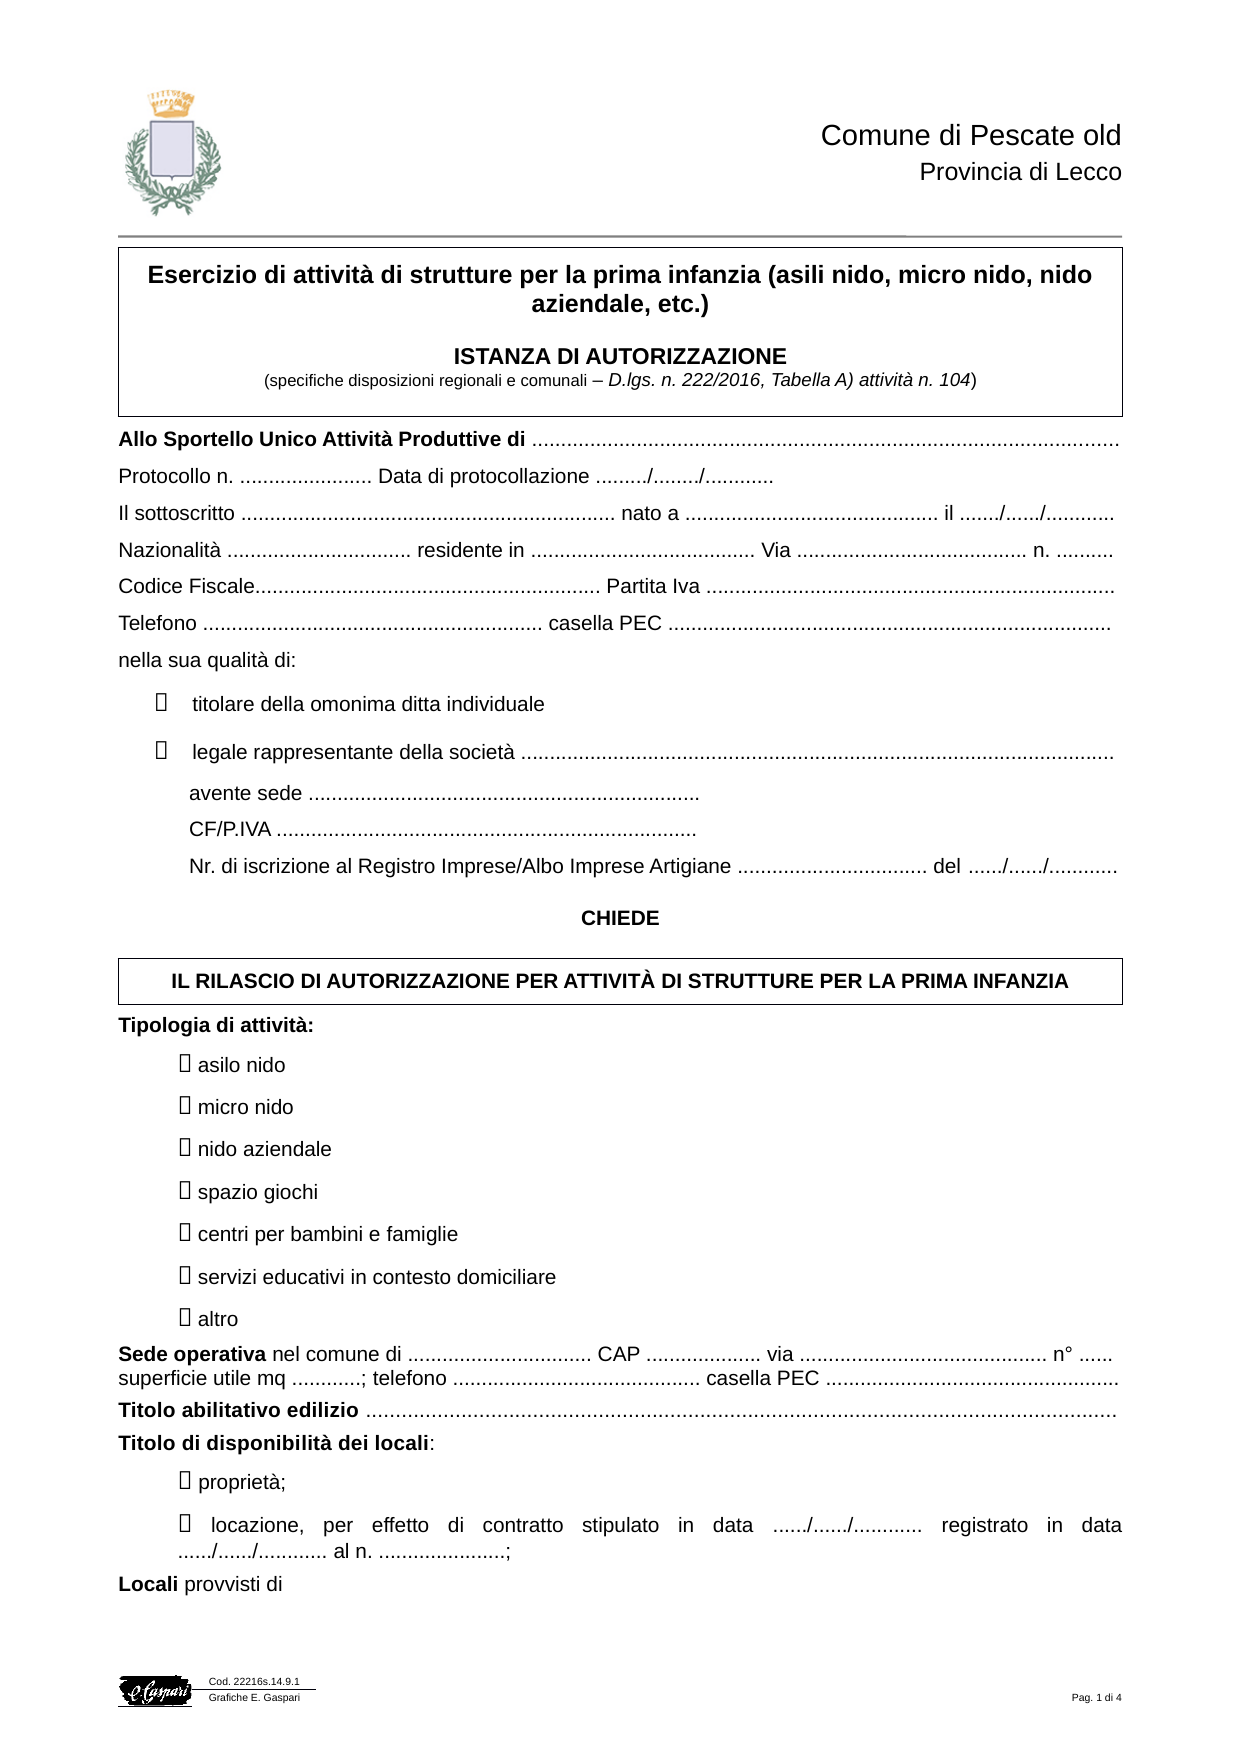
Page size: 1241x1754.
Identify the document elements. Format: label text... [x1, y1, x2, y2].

table_header IL RILASCIO DI AUTORIZZAZIONE PER ATTIVITÀ DI STRUTTURE PER LA PRIMA INFANZIA [119, 959, 1122, 1004]
text Il sottoscritto ................................................................. nato a ............................................ il ......./....../............ [118, 501, 1122, 525]
text  spazio giochi [177, 1172, 1122, 1207]
picture [118, 1674, 192, 1706]
text Titolo di disponibilità dei locali: [118, 1431, 1122, 1454]
text Protocollo n. ....................... Data di protocollazione ........./......../............ [118, 464, 1122, 488]
text Codice Fiscale............................................................ Partita Iva ....................................................................... [118, 574, 1122, 598]
text  titolare della omonima ditta individuale [153, 685, 1122, 719]
text CHIEDE [118, 906, 1122, 930]
text nella sua qualità di: [118, 648, 1122, 672]
text avente sede .................................................................... [189, 780, 1122, 804]
text Allo Sportello Unico Attività Produttive di [118, 427, 1122, 451]
text  centri per bambini e famiglie [177, 1215, 1122, 1249]
text Tipologia di attività: [118, 1013, 1122, 1037]
text Provincia di Lecco [224, 157, 1122, 185]
text  proprietà; [177, 1463, 1122, 1497]
table_header Esercizio di attività di strutture per la prima infanzia (asili nido, micro nido, nido aziendale, etc.) ISTANZA DI AUTORIZZAZIONE (specifiche disposizioni regionali e comunali – D.lgs. n. 222/2016, Tabella A) attività n. 104) [119, 248, 1122, 416]
text  legale rappresentante della società ....................................................................................................... [153, 732, 1122, 767]
text  servizi educativi in contesto domiciliare [177, 1257, 1122, 1291]
text Titolo abilitativo edilizio .............................................................................................................................. [118, 1398, 1122, 1422]
text Sede operativa nel comune di ................................ CAP .................... via ........................................... n° ...... superficie utile mq ............; telefono ........................................... casella PEC ................................................... [118, 1342, 1122, 1390]
text Telefono ........................................................... casella PEC ............................................................................. [118, 611, 1122, 635]
text Nr. di iscrizione al Registro Imprese/Albo Imprese Artigiane ................................. del ....../....../............ [189, 854, 1122, 878]
text Nazionalità ................................ residente in ....................................... Via ........................................ n. .......... [118, 538, 1122, 562]
picture [122, 87, 224, 219]
text  altro [177, 1300, 1122, 1334]
text  locazione, per effetto di contratto stipulato in data ....../....../............ registrato in data ....../....../............ al n. ......................; [177, 1505, 1122, 1563]
text  micro nido [177, 1088, 1122, 1122]
text  asilo nido [177, 1045, 1122, 1079]
text Locali provvisti di [118, 1572, 1122, 1596]
text CF/P.IVA ......................................................................... [189, 817, 1122, 841]
text  nido aziendale [177, 1130, 1122, 1164]
text Comune di Pescate old [224, 118, 1122, 152]
